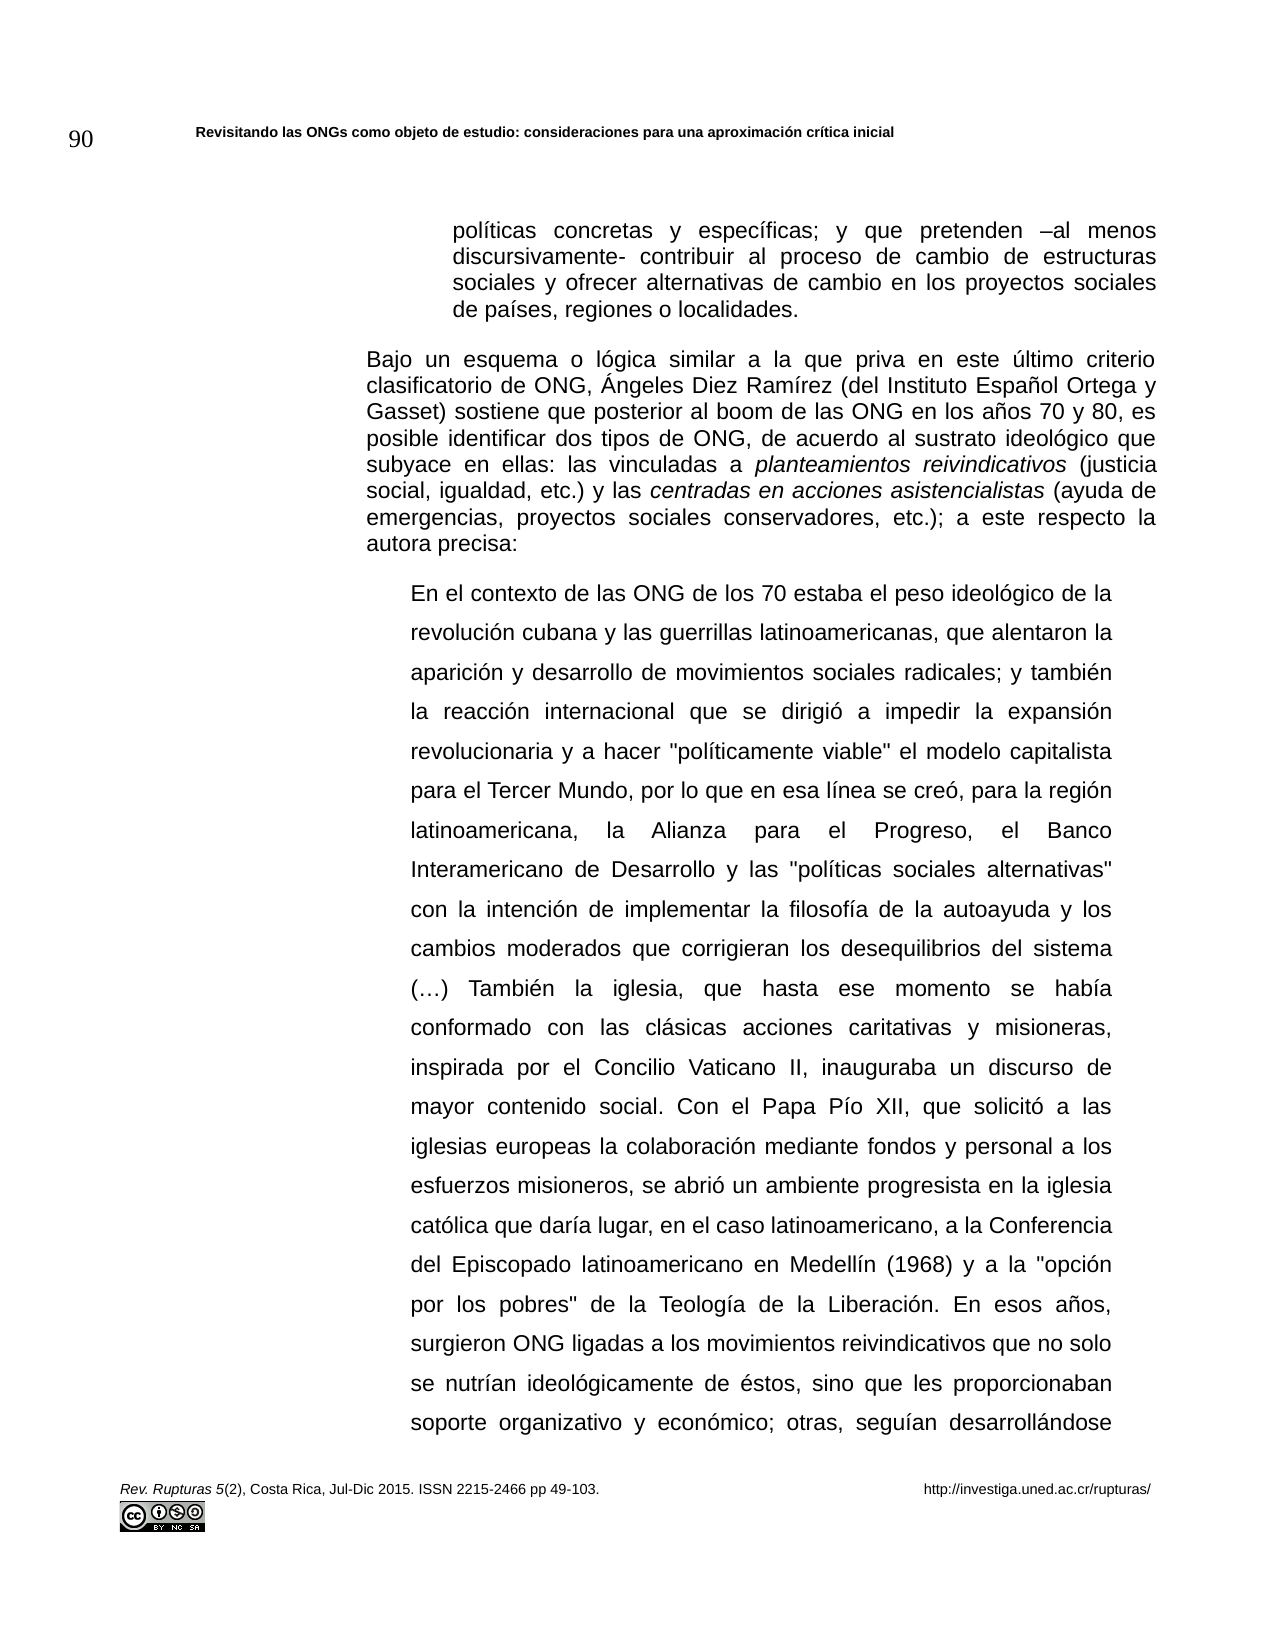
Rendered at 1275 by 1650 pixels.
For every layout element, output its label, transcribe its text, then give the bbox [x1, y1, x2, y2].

text En el contexto de las ONG de los 70 estaba el peso ideológico de la revolución cubana y las guerrillas latinoamericanas, que alentaron la aparición y desarrollo de movimientos sociales radicales; y también la reacción internacional que se dirigió a impedir la expansión revolucionaria y a hacer "políticamente viable" el modelo capitalista para el Tercer Mundo, por lo que en esa línea se creó, para la región latinoamericana, la Alianza para el Progreso, el Banco Interamericano de Desarrollo y las "políticas sociales alternativas" con la intención de implementar la filosofía de la autoayuda y los cambios moderados que corrigieran los desequilibrios del sistema (…) También la iglesia, que hasta ese momento se había conformado con las clásicas acciones caritativas y misioneras, inspirada por el Concilio Vaticano II, inauguraba un discurso de mayor contenido social. Con el Papa Pío XII, que solicitó a las iglesias europeas la colaboración mediante fondos y personal a los esfuerzos misioneros, se abrió un ambiente progresista en la iglesia católica que daría lugar, en el caso latinoamericano, a la Conferencia del Episcopado latinoamericano en Medellín (1968) y a la "opción por los pobres" de la Teología de la Liberación. En esos años, surgieron ONG ligadas a los movimientos reivindicativos que no solo se nutrían ideológicamente de éstos, sino que les proporcionaban soporte organizativo y económico; otras, seguían desarrollándose [410, 580, 1113, 1435]
list políticas concretas y específicas; y que pretenden –al menos discursivamente- contribuir al proceso de cambio de estructuras sociales y ofrecer alternativas de cambio en los proyectos sociales de países, regiones o localidades. [452, 217, 1157, 322]
text Bajo un esquema o lógica similar a la que priva en este último criterio clasificatorio de ONG, Ángeles Diez Ramírez (del Instituto Español Ortega y Gasset) sostiene que posterior al boom de las ONG en los años 70 y 80, es posible identificar dos tipos de ONG, de acuerdo al sustrato ideológico que subyace en ellas: las vinculadas a planteamientos reivindicativos (justicia social, igualdad, etc.) y las centradas en acciones asistencialistas (ayuda de emergencias, proyectos sociales conservadores, etc.); a este respecto la autora precisa: [366, 346, 1157, 556]
picture [119, 1501, 205, 1532]
